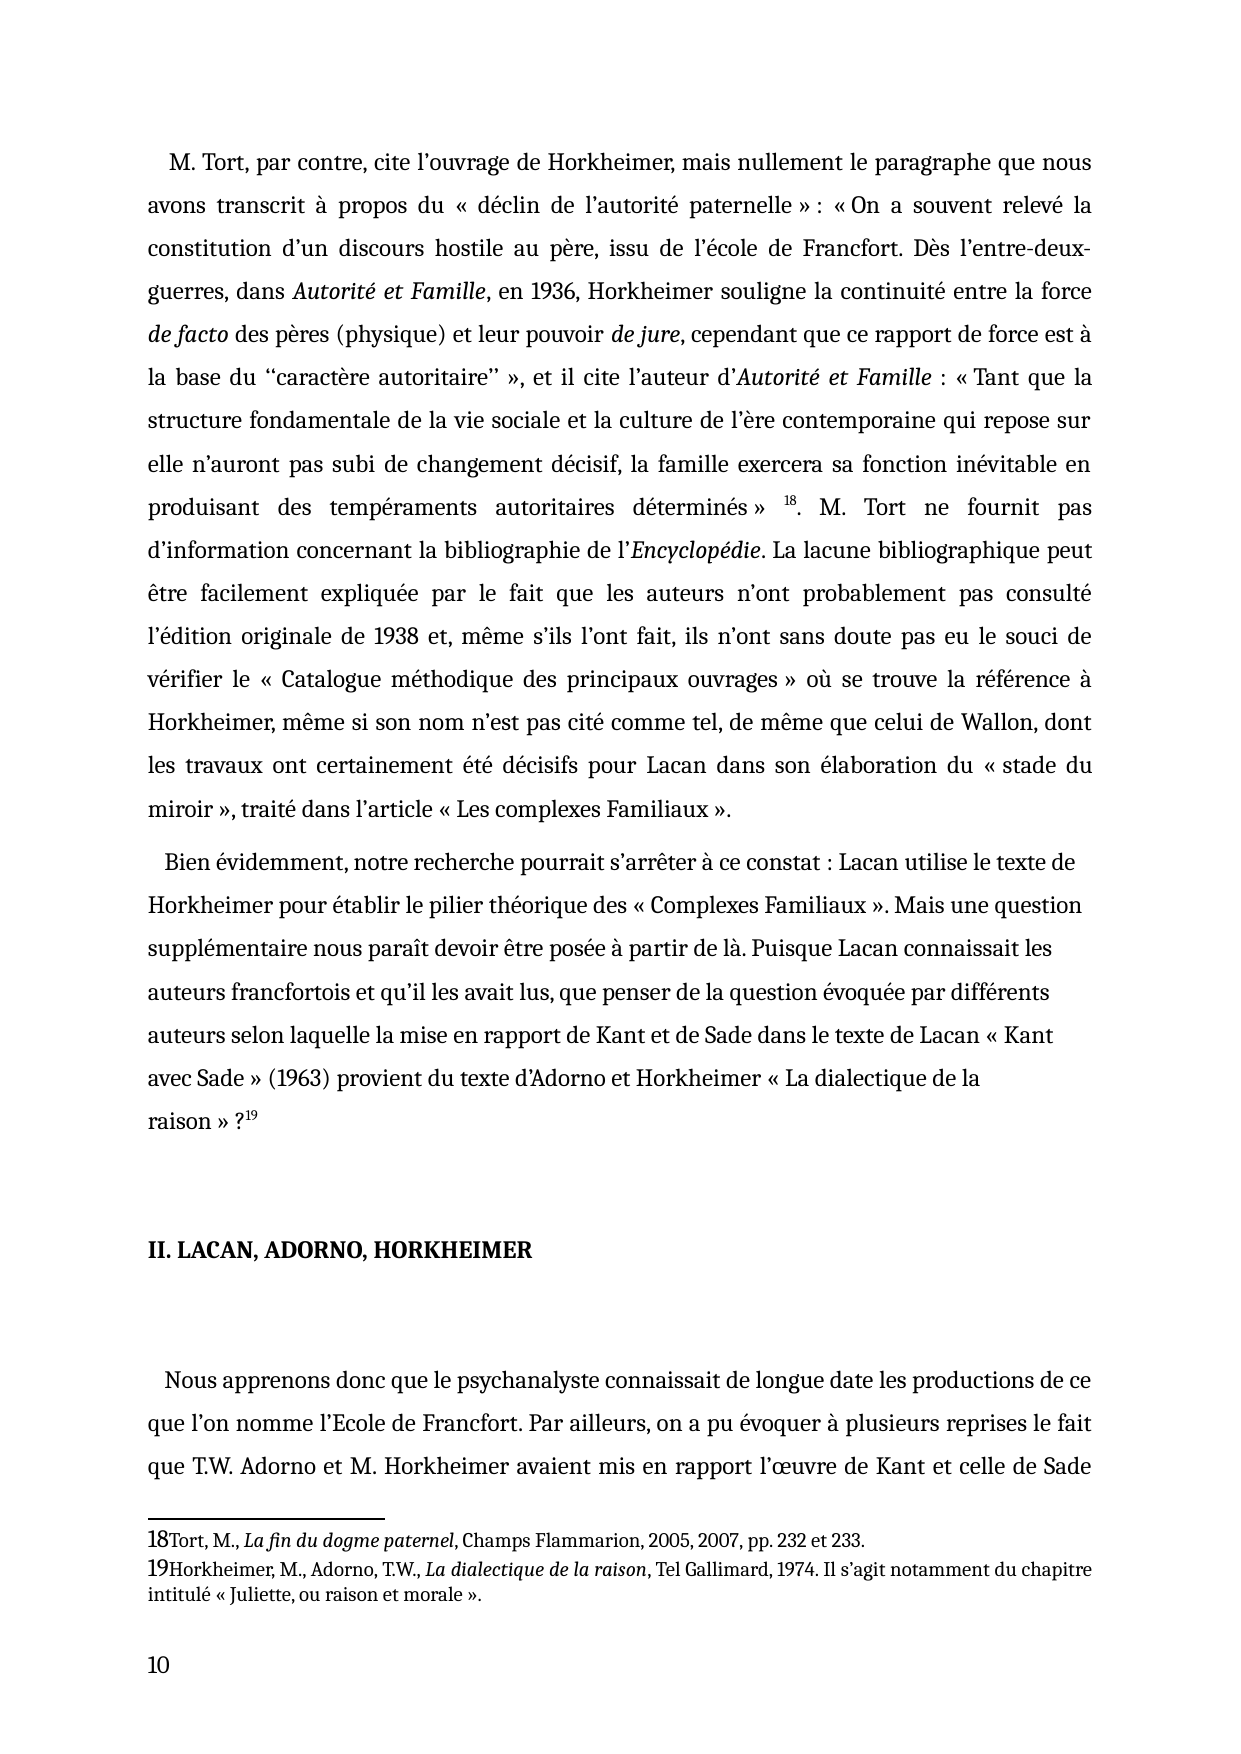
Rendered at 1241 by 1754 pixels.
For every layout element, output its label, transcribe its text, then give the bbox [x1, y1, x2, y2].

text Nous apprenons donc que le psychanalyste connaissait de longue date les productions de ce que l’on nomme l’Ecole de Francfort. Par ailleurs, on a pu évoquer à plusieurs reprises le fait que T.W. Adorno et M. Horkheimer avaient mis en rapport l’œuvre de Kant et celle de Sade [148, 1366, 1093, 1481]
text M. Tort, par contre, cite l’ouvrage de Horkheimer, mais nullement le paragraphe que nous avons transcrit à propos du « déclin de l’autorité paternelle » : « On a souvent relevé la constitution d’un discours hostile au père, issu de l’école de Francfort. Dès l’entre-deux-guerres, dans Autorité et Famille, en 1936, Horkheimer souligne la continuité entre la force de facto des pères (physique) et leur pouvoir de jure, cependant que ce rapport de force est à la base du ‘‘caractère autoritaire’’ », et il cite l’auteur d’Autorité et Famille : « Tant que la structure fondamentale de la vie sociale et la culture de l’ère contemporaine qui repose sur elle n’auront pas subi de changement décisif, la famille exercera sa fonction inévitable en produisant des tempéraments autoritaires déterminés » . M. Tort ne fournit pas d’information concernant la bibliographie de l’Encyclopédie. La lacune bibliographique peut être facilement expliquée par le fait que les auteurs n’ont probablement pas consulté l’édition originale de 1938 et, même s’ils l’ont fait, ils n’ont sans doute pas eu le souci de vérifier le « Catalogue méthodique des principaux ouvrages » où se trouve la référence à Horkheimer, même si son nom n’est pas cité comme tel, de même que celui de Wallon, dont les travaux ont certainement été décisifs pour Lacan dans son élaboration du « stade du miroir », traité dans l’article « Les complexes Familiaux ». [148, 148, 1093, 823]
text Tort, M., La fin du dogme paternel, Champs Flammarion, 2005, 2007, pp. 232 et 233. [148, 1525, 1093, 1554]
text Bien évidemment, notre recherche pourrait s’arrêter à ce constat : Lacan utilise le texte de Horkheimer pour établir le pilier théorique des « Complexes Familiaux ». Mais une question supplémentaire nous paraît devoir être posée à partir de là. Puisque Lacan connaissait les auteurs francfortois et qu’il les avait lus, que penser de la question évoquée par différents auteurs selon laquelle la mise en rapport de Kant et de Sade dans le texte de Lacan « Kant avec Sade » (1963) provient du texte d’Adorno et Horkheimer « La dialectique de la raison » ? [148, 848, 1093, 1136]
text II. LACAN, ADORNO, HORKHEIMER [148, 1236, 1093, 1265]
text Horkheimer, M., Adorno, T.W., La dialectique de la raison, Tel Gallimard, 1974. Il s’agit notamment du chapitre intitulé « Juliette, ou raison et morale ». [148, 1554, 1093, 1606]
